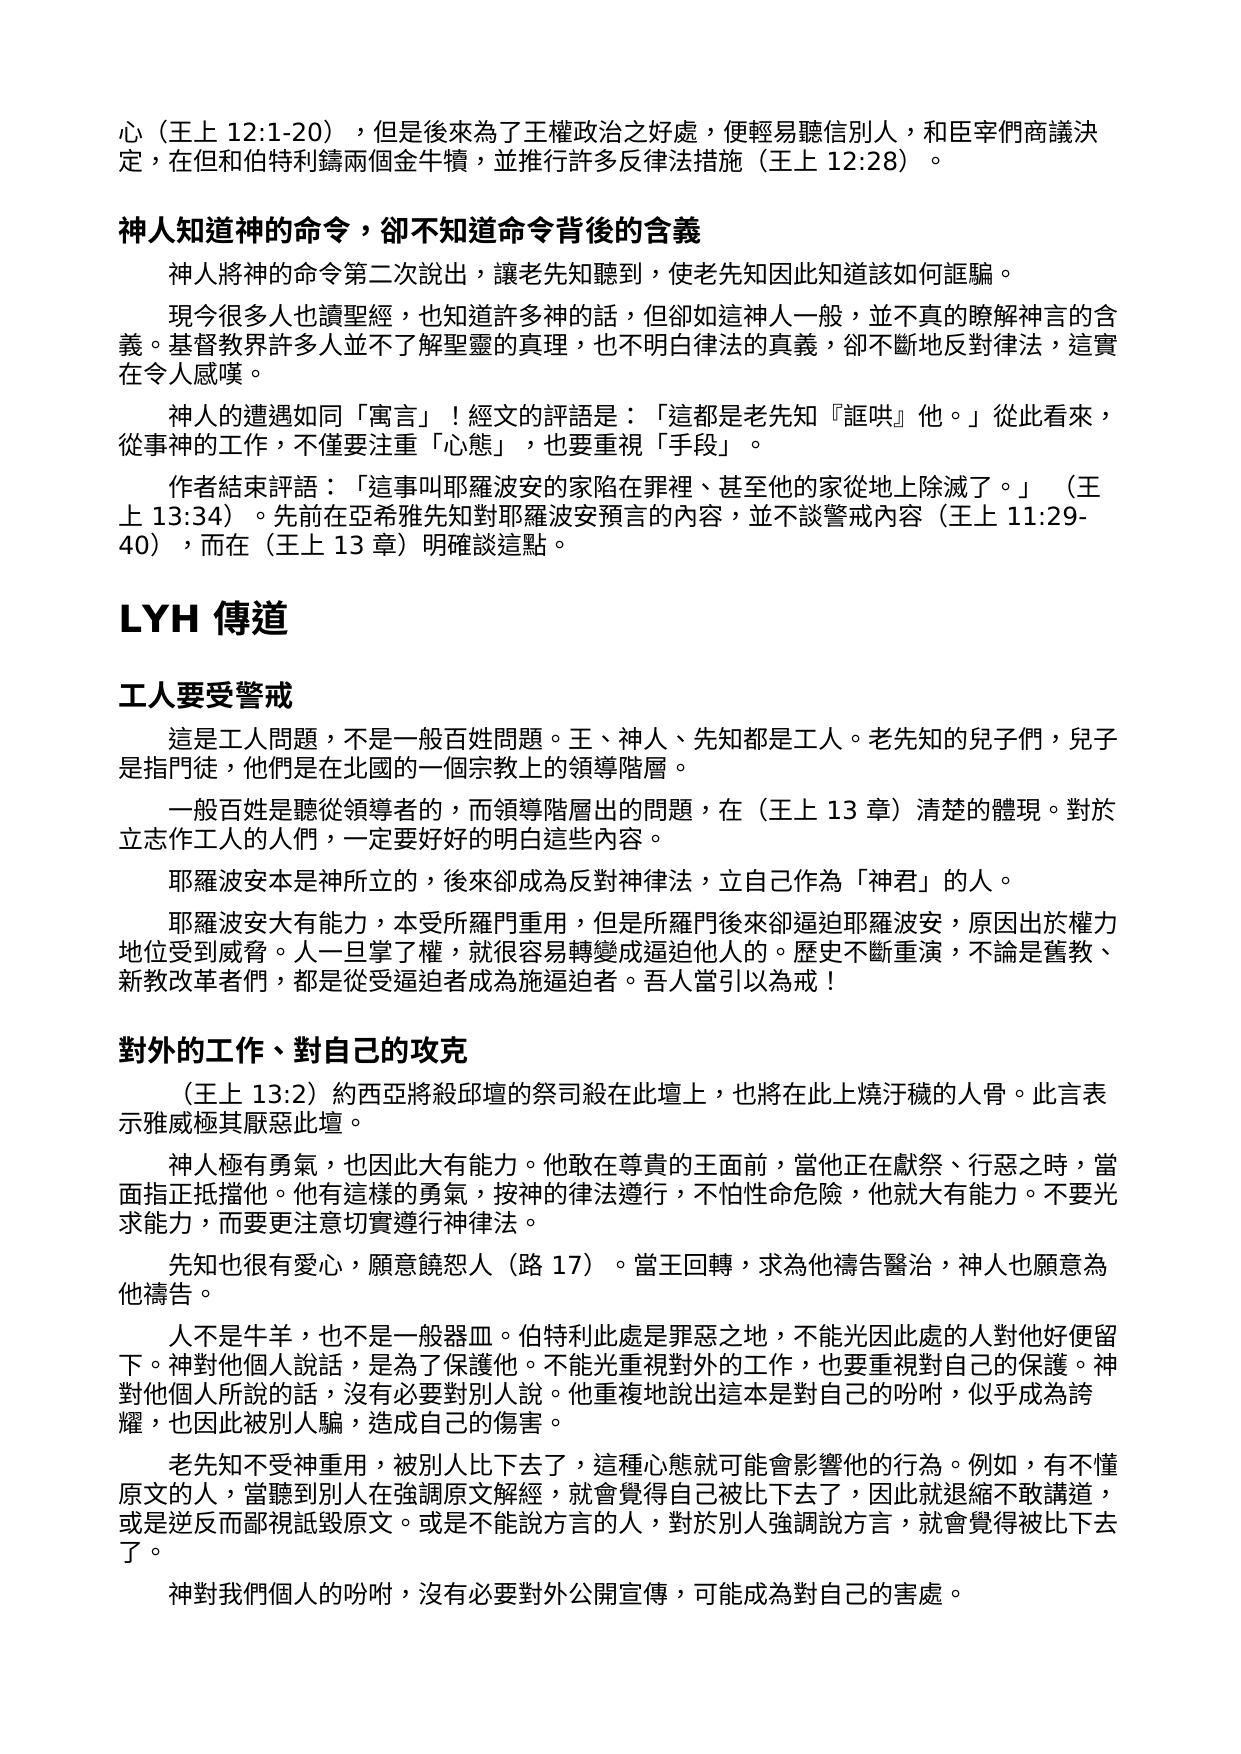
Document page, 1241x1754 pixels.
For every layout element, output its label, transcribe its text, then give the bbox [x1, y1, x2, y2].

text 心（王上 12:1-20），但是後來為了王權政治之好處，便輕易聽信別人，和臣宰們商議決定，在但和伯特利鑄兩個金牛犢，並推行許多反律法措施（王上 12:28）。 [118, 118, 1122, 176]
text 耶羅波安本是神所立的，後來卻成為反對神律法，立自己作為「神君」的人。 [118, 867, 1122, 896]
text 先知也很有愛心，願意饒恕人（路 17）。當王回轉，求為他禱告醫治，神人也願意為他禱告。 [118, 1251, 1122, 1309]
text 這是工人問題，不是一般百姓問題。王、神人、先知都是工人。老先知的兒子們，兒子是指門徒，他們是在北國的一個宗教上的領導階層。 [118, 726, 1122, 784]
text 神人極有勇氣，也因此大有能力。他敢在尊貴的王面前，當他正在獻祭、行惡之時，當面指正抵擋他。他有這樣的勇氣，按神的律法遵行，不怕性命危險，他就大有能力。不要光求能力，而要更注意切實遵行神律法。 [118, 1151, 1122, 1239]
text 一般百姓是聽從領導者的，而領導階層出的問題，在（王上 13 章）清楚的體現。對於立志作工人的人們，一定要好好的明白這些內容。 [118, 796, 1122, 855]
text 神人的遭遇如同「寓言」！經文的評語是：「這都是老先知『誆哄』他。」從此看來，從事神的工作，不僅要注重「心態」，也要重視「手段」。 [118, 402, 1122, 460]
text 耶羅波安大有能力，本受所羅門重用，但是所羅門後來卻逼迫耶羅波安，原因出於權力地位受到威脅。人一旦掌了權，就很容易轉變成逼迫他人的。歷史不斷重演，不論是舊教、新教改革者們，都是從受逼迫者成為施逼迫者。吾人當引以為戒！ [118, 909, 1122, 996]
subtitle 神人知道神的命令，卻不知道命令背後的含義 [118, 214, 1122, 248]
text 神人將神的命令第二次說出，讓老先知聽到，使老先知因此知道該如何誆騙。 [118, 260, 1122, 289]
subtitle 工人要受警戒 [118, 679, 1122, 713]
subtitle LYH 傳道 [118, 598, 1122, 642]
subtitle 對外的工作、對自己的攻克 [118, 1034, 1122, 1068]
text （王上 13:2）約西亞將殺邱壇的祭司殺在此壇上，也將在此上燒汙穢的人骨。此言表示雅威極其厭惡此壇。 [118, 1080, 1122, 1139]
text 老先知不受神重用，被別人比下去了，這種心態就可能會影響他的行為。例如，有不懂原文的人，當聽到別人在強調原文解經，就會覺得自己被比下去了，因此就退縮不敢講道，或是逆反而鄙視詆毀原文。或是不能說方言的人，對於別人強調說方言，就會覺得被比下去了。 [118, 1451, 1122, 1568]
text 人不是牛羊，也不是一般器皿。伯特利此處是罪惡之地，不能光因此處的人對他好便留下。神對他個人說話，是為了保護他。不能光重視對外的工作，也要重視對自己的保護。神對他個人所說的話，沒有必要對別人說。他重複地說出這本是對自己的吩咐，似乎成為誇耀，也因此被別人騙，造成自己的傷害。 [118, 1322, 1122, 1439]
text 現今很多人也讀聖經，也知道許多神的話，但卻如這神人一般，並不真的瞭解神言的含義。基督教界許多人並不了解聖靈的真理，也不明白律法的真義，卻不斷地反對律法，這實在令人感嘆。 [118, 302, 1122, 389]
text 作者結束評語：「這事叫耶羅波安的家陷在罪裡、甚至他的家從地上除滅了。」 （王上 13:34）。先前在亞希雅先知對耶羅波安預言的內容，並不談警戒內容（王上 11:29-40），而在（王上 13 章）明確談這點。 [118, 473, 1122, 560]
text 神對我們個人的吩咐，沒有必要對外公開宣傳，可能成為對自己的害處。 [118, 1580, 1122, 1609]
